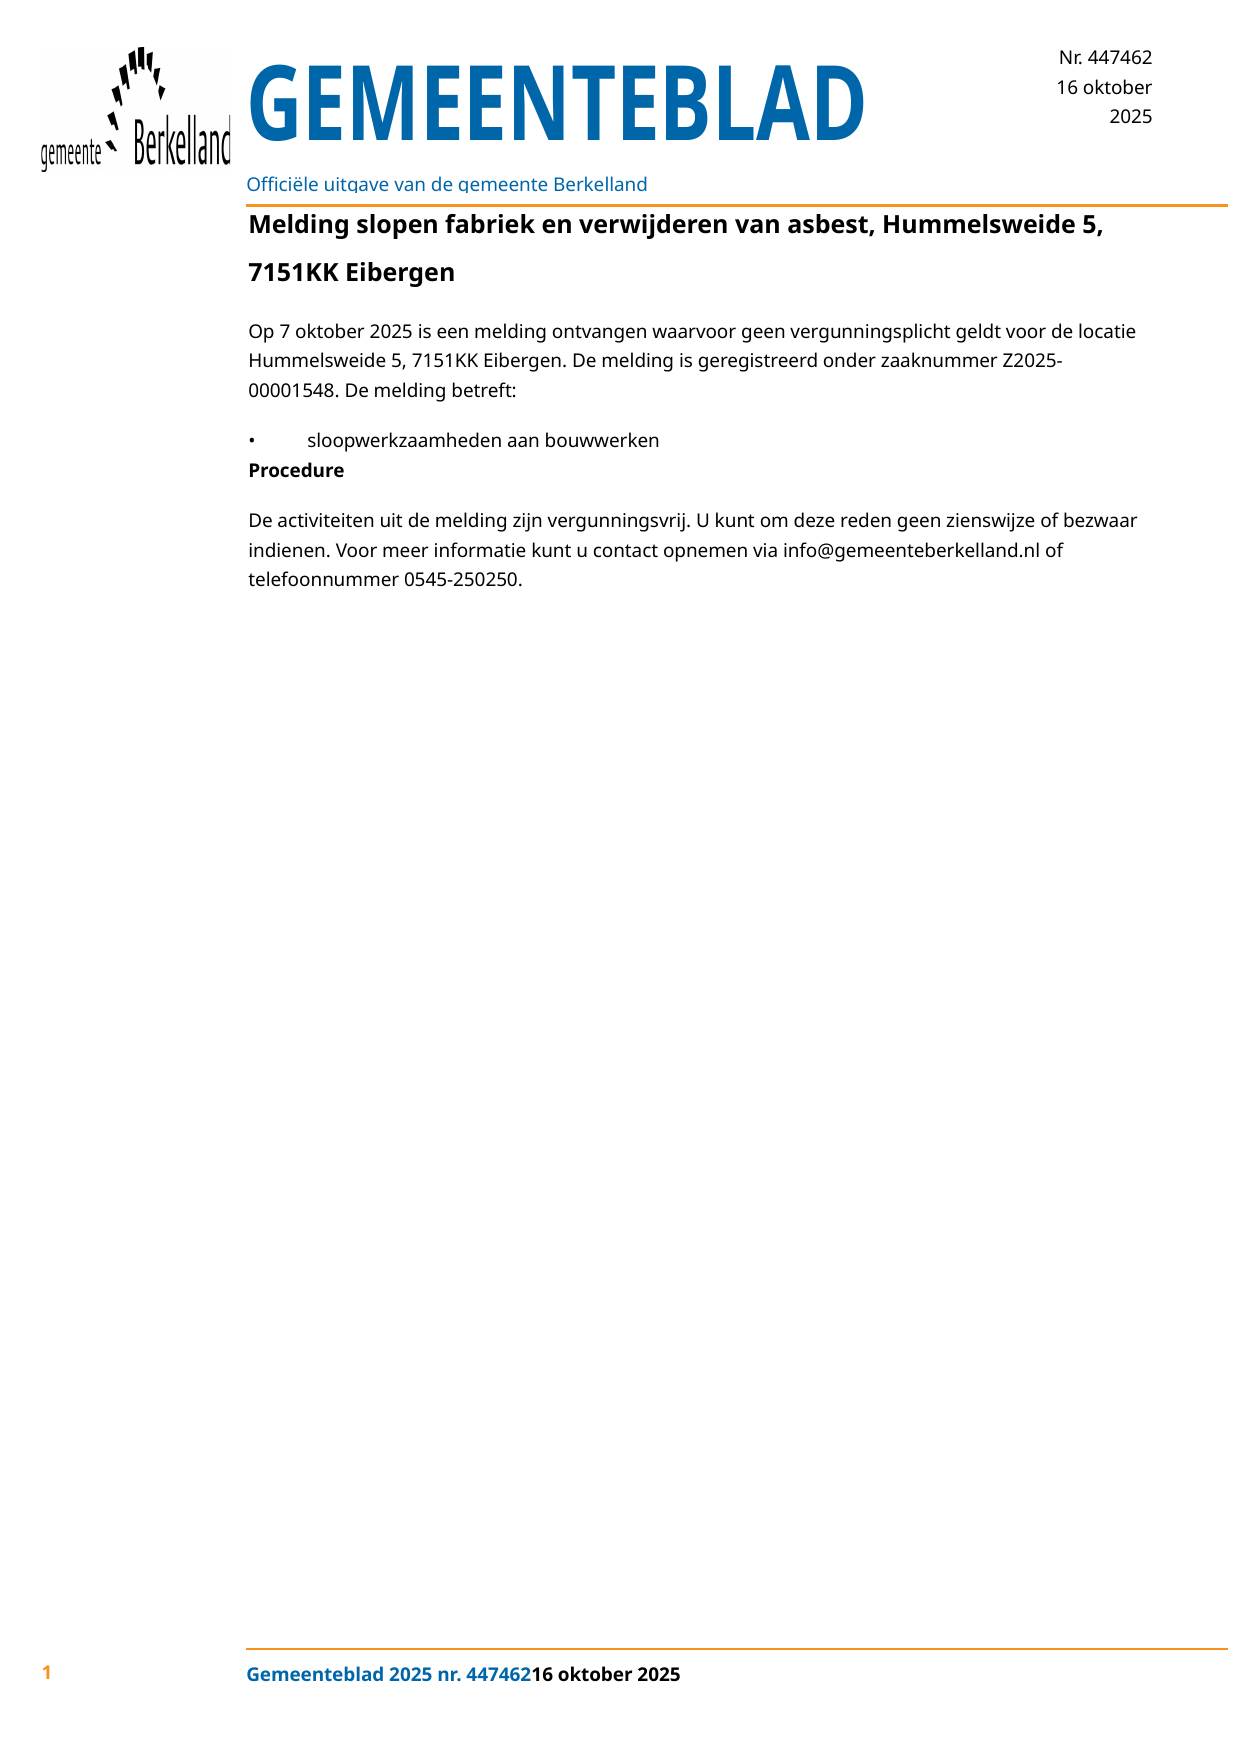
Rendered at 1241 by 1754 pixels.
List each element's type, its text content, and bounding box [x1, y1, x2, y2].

list sloopwerkzaamheden aan bouwwerken [248, 427, 1152, 453]
text Melding slopen fabriek en verwijderen van asbest, Hummelsweide 5, 7151KK Eibergen [248, 207, 1152, 288]
text Procedure [248, 457, 1152, 483]
text De activiteiten uit de melding zijn vergunningsvrij. U kunt om deze reden geen zienswijze of bezwaar indienen. Voor meer informatie kunt u contact opnemen via info@gemeenteberkelland.nl of telefoonnummer 0545-250250. [248, 507, 1152, 592]
picture [41, 47, 231, 172]
text Op 7 oktober 2025 is een melding ontvangen waarvoor geen vergunningsplicht geldt voor de locatie Hummelsweide 5, 7151KK Eibergen. De melding is geregistreerd onder zaaknummer Z2025-00001548. De melding betreft: [248, 318, 1152, 403]
